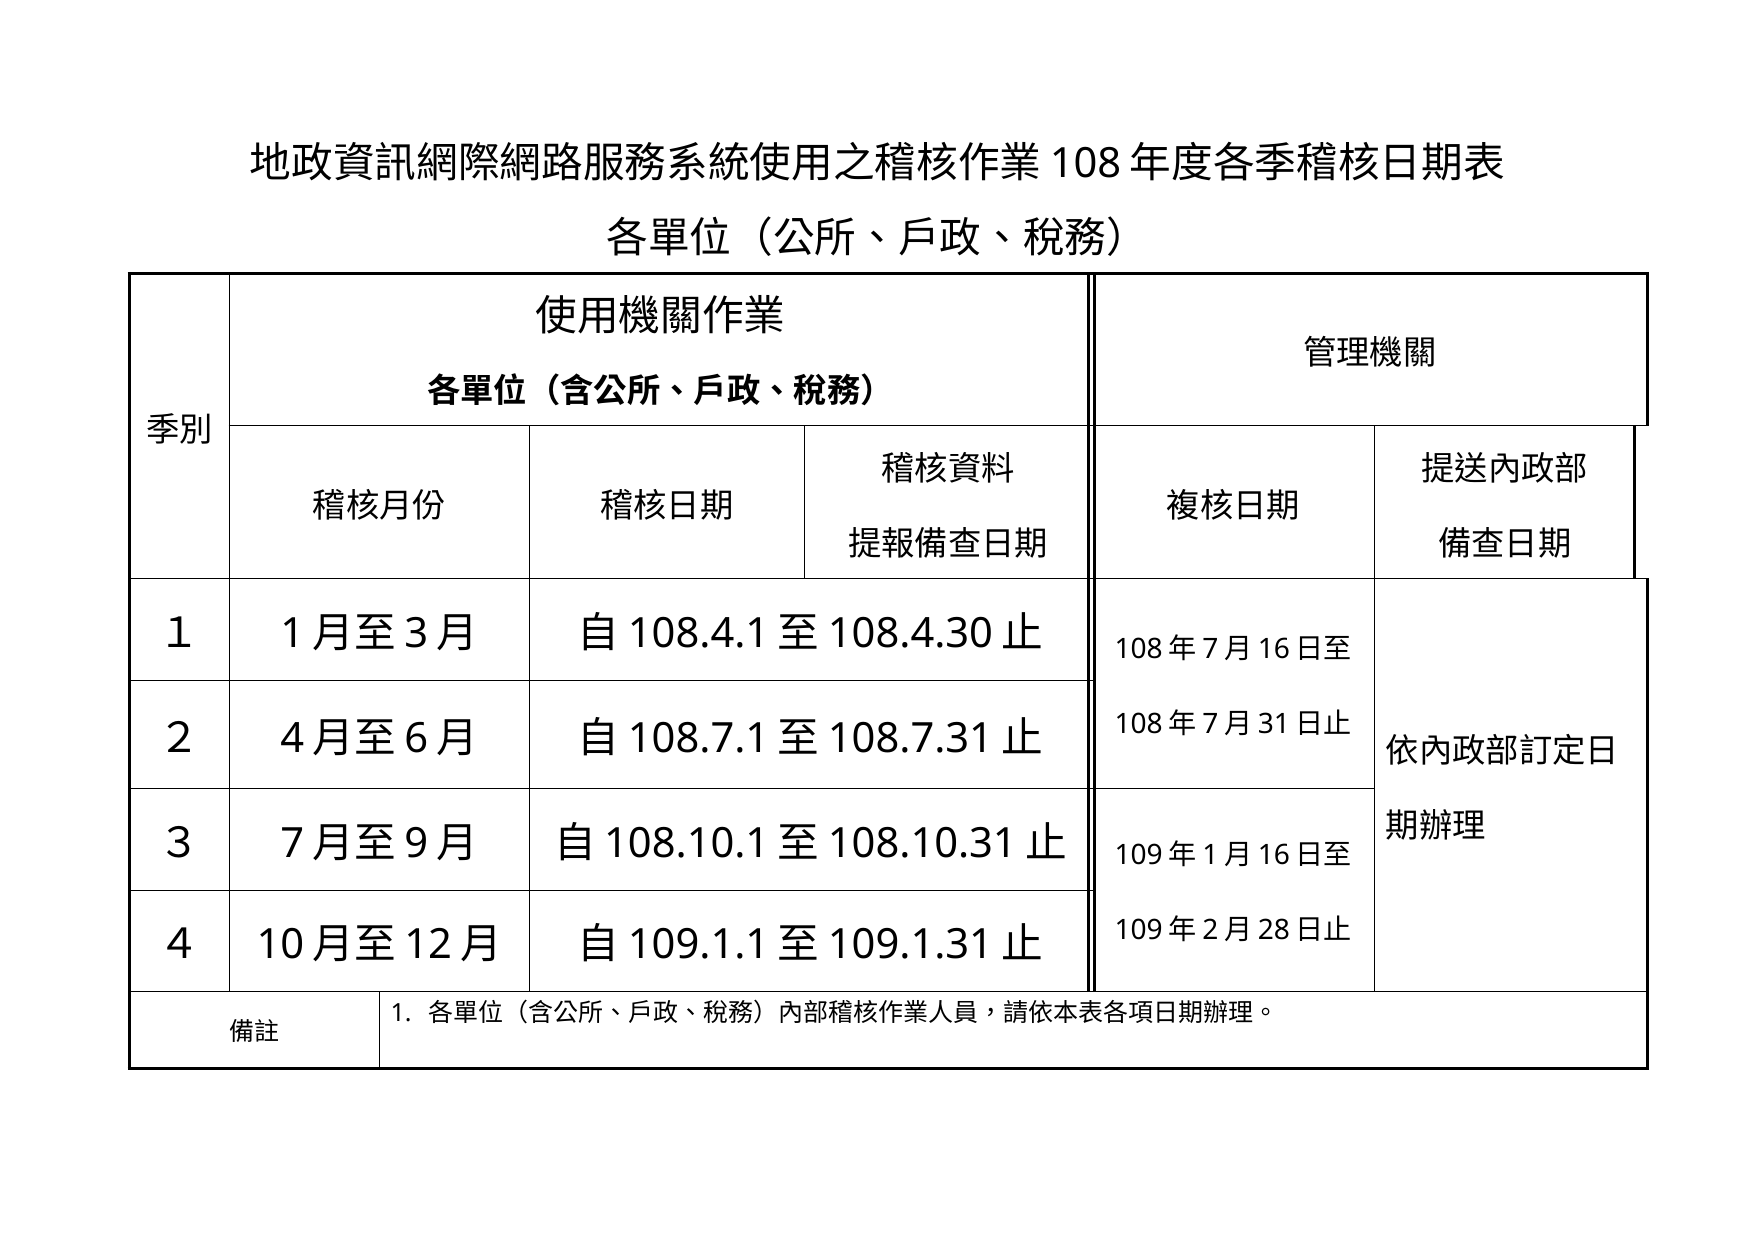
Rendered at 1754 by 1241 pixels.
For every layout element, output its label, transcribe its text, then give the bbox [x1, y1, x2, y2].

table_header 季別 [131, 275, 229, 578]
table_cell 稽核月份 [230, 426, 529, 578]
table_cell ３ [131, 789, 229, 889]
table_cell ４ [131, 891, 229, 991]
table_cell 各單位（含公所、戶政、稅務）內部稽核作業人員，請依本表各項日期辦理。 [380, 992, 1646, 1067]
table_cell 自109.1.1至109.1.31止 [530, 891, 1087, 991]
table_cell 依內政部訂定日期辦理 [1375, 579, 1646, 991]
table_cell 1月至3月 [230, 579, 529, 680]
text 各單位（公所、戶政、稅務） [118, 197, 1636, 272]
table_cell 複核日期 [1096, 426, 1374, 578]
table_header 使用機關作業 各單位（含公所、戶政、稅務） [230, 275, 1087, 425]
table_cell 4月至6月 [230, 681, 529, 788]
table_cell 7月至9月 [230, 789, 529, 889]
table_cell 自108.10.1至108.10.31止 [530, 789, 1087, 889]
table_cell 10月至12月 [230, 891, 529, 991]
table_cell 備註 [131, 992, 379, 1067]
text 地政資訊網際網路服務系統使用之稽核作業108年度各季稽核日期表 [118, 122, 1636, 197]
table_cell 稽核日期 [530, 426, 804, 578]
table_cell ２ [131, 681, 229, 788]
table_header 管理機關 [1096, 275, 1646, 425]
table_cell 108年7月16日至108年7月31日止 [1096, 579, 1374, 788]
table_cell 提送內政部 備查日期 [1375, 426, 1633, 578]
table_cell １ [131, 579, 229, 680]
table_cell 自108.7.1至108.7.31止 [530, 681, 1087, 788]
table_cell 109年1月16日至109年2月28日止 [1096, 789, 1374, 991]
table_cell 稽核資料 提報備查日期 [805, 426, 1087, 578]
table_cell [1636, 426, 1647, 578]
table_cell 自108.4.1至108.4.30止 [530, 579, 1087, 680]
